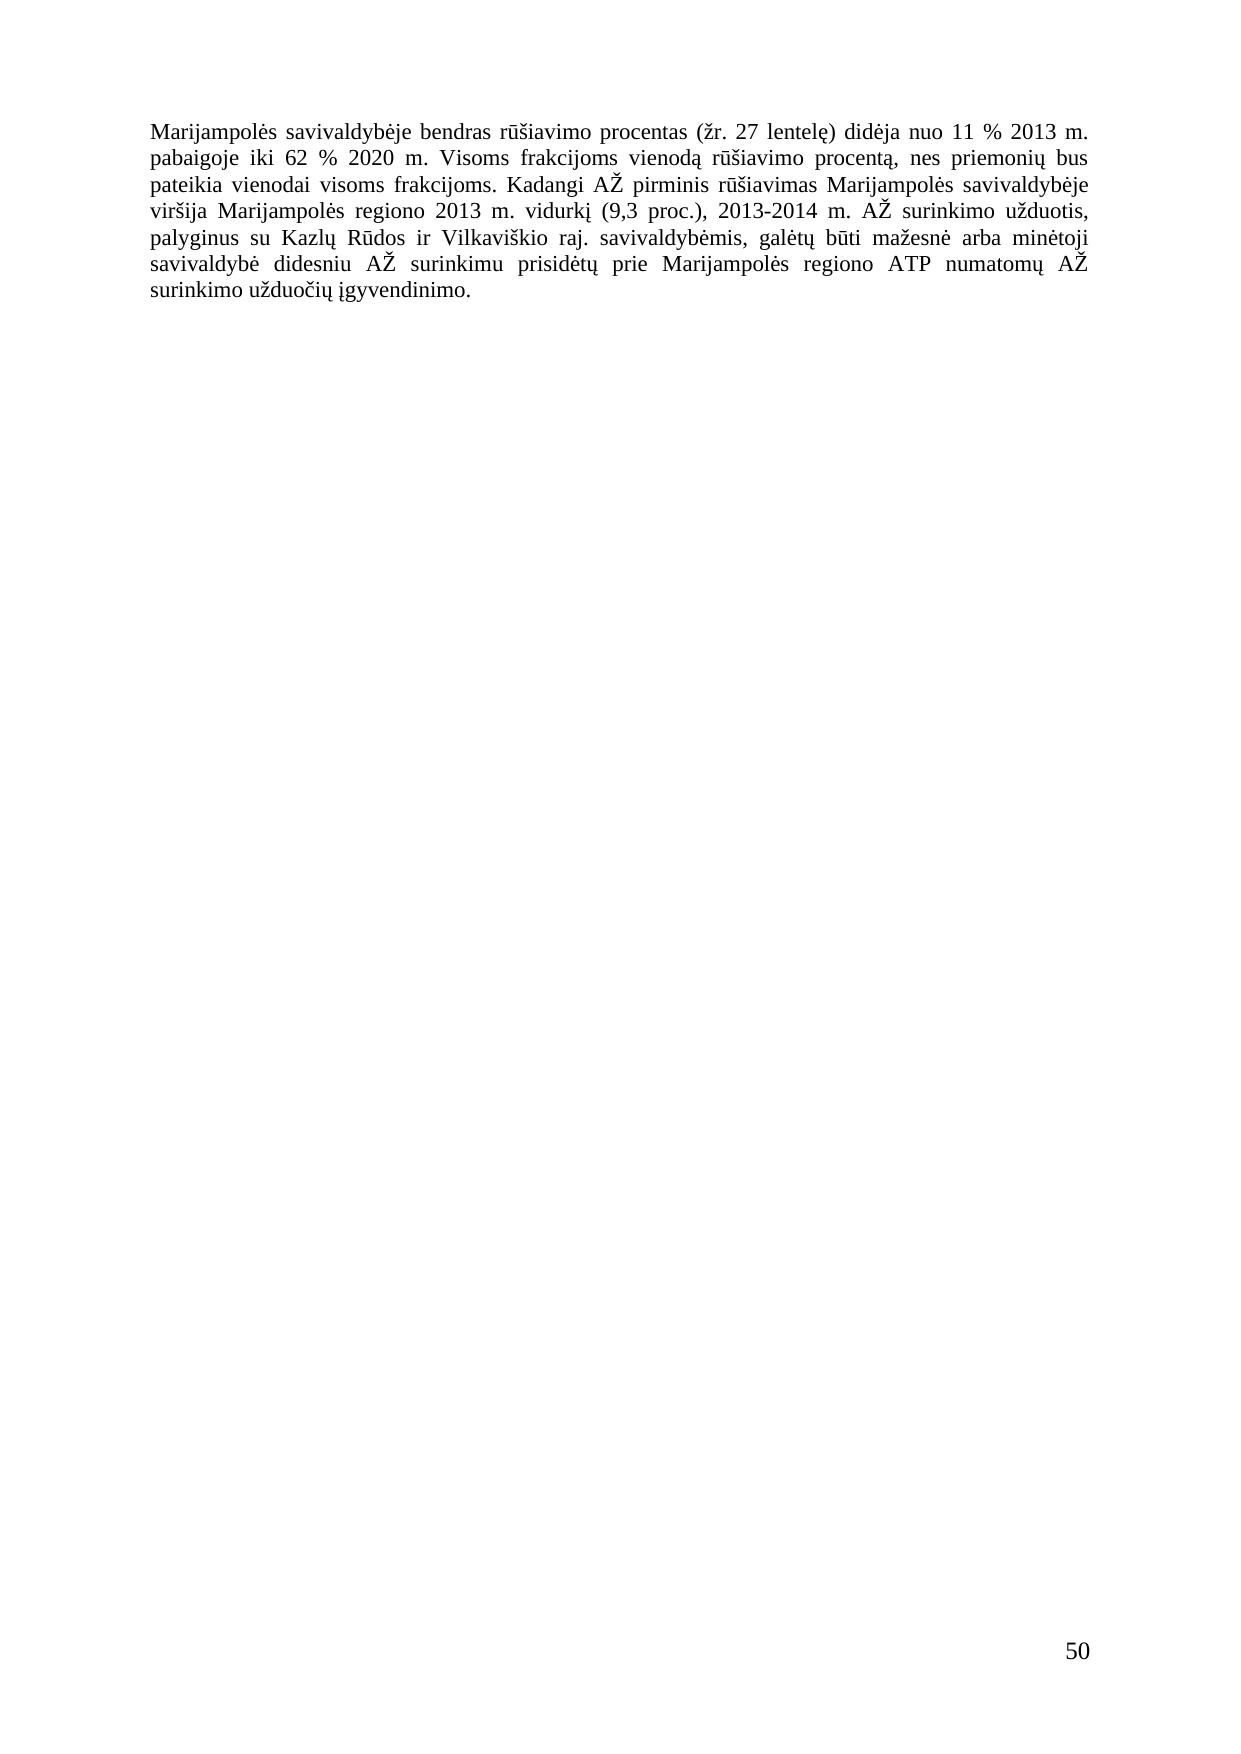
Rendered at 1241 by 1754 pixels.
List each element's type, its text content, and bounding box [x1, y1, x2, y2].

text Marijampolės savivaldybėje bendras rūšiavimo procentas (žr. 27 lentelę) didėja nuo 11 % 2013 m. pabaigoje iki 62 % 2020 m. Visoms frakcijoms vienodą rūšiavimo procentą, nes priemonių bus pateikia vienodai visoms frakcijoms. Kadangi AŽ pirminis rūšiavimas Marijampolės savivaldybėje viršija Marijampolės regiono 2013 m. vidurkį (9,3 proc.), 2013-2014 m. AŽ surinkimo užduotis, palyginus su Kazlų Rūdos ir Vilkaviškio raj. savivaldybėmis, galėtų būti mažesnė arba minėtoji savivaldybė didesniu AŽ surinkimu prisidėtų prie Marijampolės regiono ATP numatomų AŽ surinkimo užduočių įgyvendinimo. [150, 118, 1090, 303]
